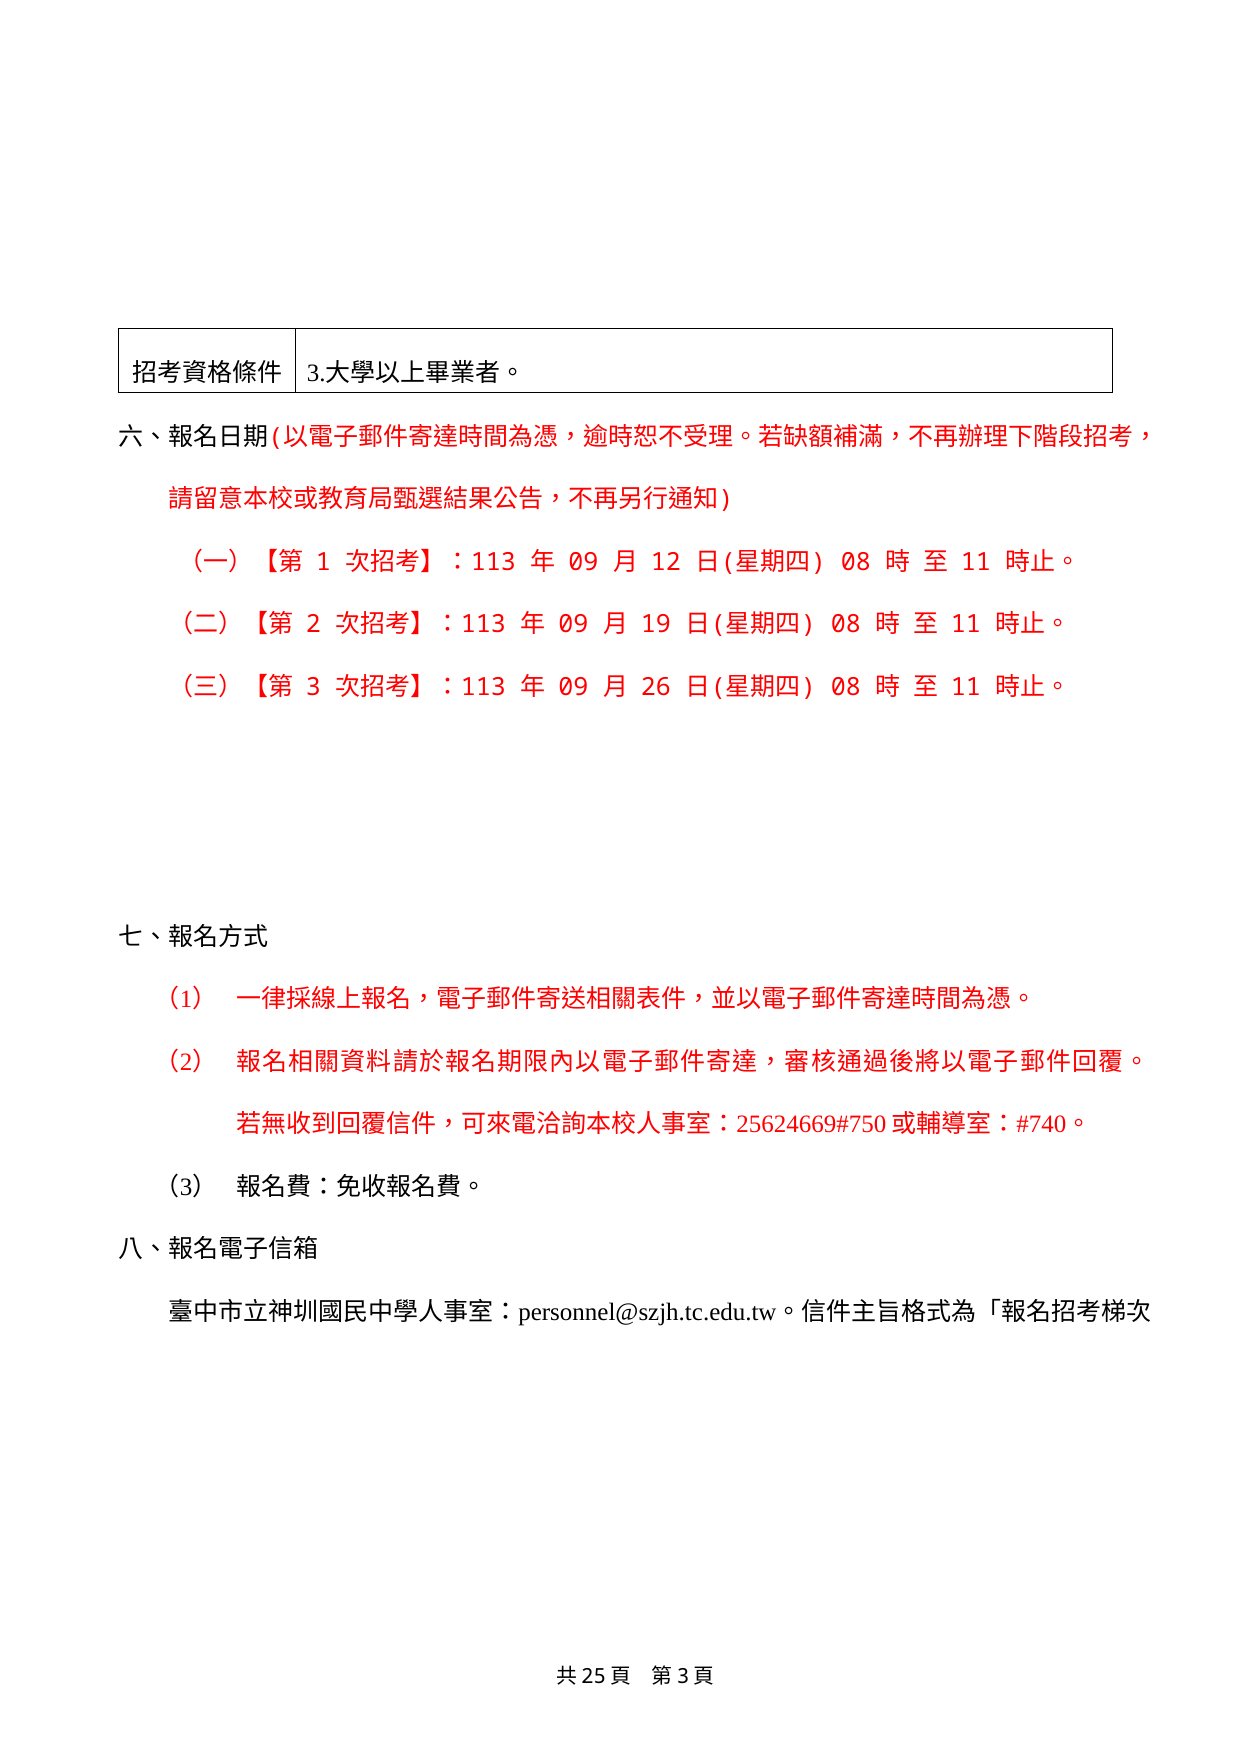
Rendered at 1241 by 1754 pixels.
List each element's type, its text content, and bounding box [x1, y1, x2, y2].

table_cell 3.大學以上畢業者。 [296, 329, 1112, 392]
text 六、報名日期(以電子郵件寄達時間為憑，逾時恕不受理。若缺額補滿，不再辦理下階段招考，請留意本校或教育局甄選結果公告，不再另行通知) [118, 393, 1152, 518]
text （三）【第 3 次招考】：113 年 09 月 26 日(星期四) 08 時 至 11 時止。 [168, 643, 1152, 705]
list 報名費：免收報名費。 [154, 1143, 1152, 1205]
text （一）【第 1 次招考】：113 年 09 月 12 日(星期四) 08 時 至 11 時止。 [118, 518, 1152, 580]
list 一律採線上報名，電子郵件寄送相關表件，並以電子郵件寄達時間為憑。 [154, 955, 1152, 1018]
text 七、報名方式 [118, 893, 1152, 955]
table_cell 招考資格條件 [119, 329, 295, 392]
text （二）【第 2 次招考】：113 年 09 月 19 日(星期四) 08 時 至 11 時止。 [168, 580, 1152, 643]
text 八、報名電子信箱 臺中市立神圳國民中學人事室：personnel@szjh.tc.edu.tw。信件主旨格式為「報名招考梯次 [118, 1205, 1152, 1330]
list 報名相關資料請於報名期限內以電子郵件寄達，審核通過後將以電子郵件回覆。 若無收到回覆信件，可來電洽詢本校人事室：25624669#750或輔導室：#740。 [154, 1018, 1152, 1143]
